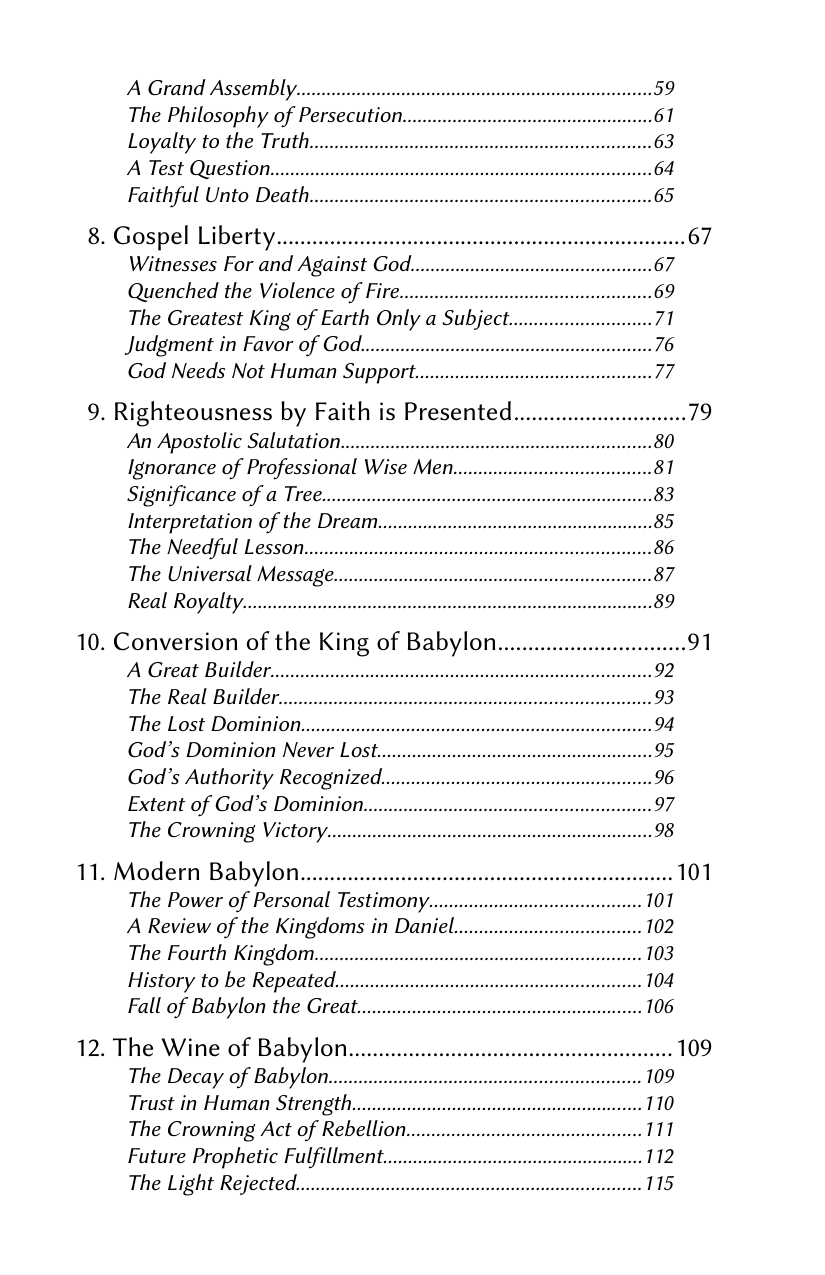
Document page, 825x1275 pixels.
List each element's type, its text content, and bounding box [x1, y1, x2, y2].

text History to be Repeated 104 [126, 967, 675, 993]
text The Light Rejected 115 [126, 1169, 675, 1196]
text The Power of Personal Testimony 101 [126, 887, 675, 913]
text The Universal Message 87 [126, 561, 675, 587]
text The Real Builder 93 [126, 684, 675, 710]
text Witnesses For and Against God 67 [126, 251, 675, 277]
list Modern Babylon 101 [112, 856, 712, 887]
text Interpretation of the Dream 85 [126, 507, 675, 534]
text Quenched the Violence of Fire 69 [126, 278, 675, 304]
text The Greatest King of Earth Only a Subject 71 [126, 304, 675, 331]
text An Apostolic Salutation 80 [126, 427, 675, 454]
text Loyalty to the Truth 63 [126, 128, 675, 154]
text Trust in Human Strength 110 [126, 1089, 675, 1116]
text Fall of Babylon the Great 106 [126, 993, 675, 1019]
text Future Prophetic Fulfillment 112 [126, 1143, 675, 1169]
list Righteousness by Faith is Presented 79 [112, 397, 712, 427]
text God’s Authority Recognized 96 [126, 764, 675, 790]
list Conversion of the King of Babylon 91 [112, 626, 712, 657]
text The Decay of Babylon 109 [126, 1063, 675, 1089]
text Extent of God’s Dominion 97 [126, 790, 675, 817]
text Faithful Unto Death 65 [126, 182, 675, 208]
text The Fourth Kingdom 103 [126, 940, 675, 966]
text The Crowning Act of Rebellion 111 [126, 1116, 675, 1142]
list Gospel Liberty 67 [112, 220, 712, 251]
text A Review of the Kingdoms in Daniel 102 [126, 913, 675, 939]
text The Needful Lesson 86 [126, 534, 675, 560]
text A Grand Assembly 59 [126, 75, 675, 101]
text The Lost Dominion 94 [126, 710, 675, 737]
text God Needs Not Human Support 77 [126, 358, 675, 384]
text Real Royalty 89 [126, 587, 675, 614]
text Ignorance of Professional Wise Men 81 [126, 454, 675, 480]
text Significance of a Tree 83 [126, 481, 675, 507]
text The Crowning Victory 98 [126, 817, 675, 843]
text A Test Question 64 [126, 155, 675, 181]
list The Wine of Babylon 109 [112, 1032, 712, 1063]
text The Philosophy of Persecution 61 [126, 102, 675, 128]
text God’s Dominion Never Lost 95 [126, 737, 675, 763]
text Judgment in Favor of God 76 [126, 331, 675, 357]
text A Great Builder 92 [126, 657, 675, 683]
